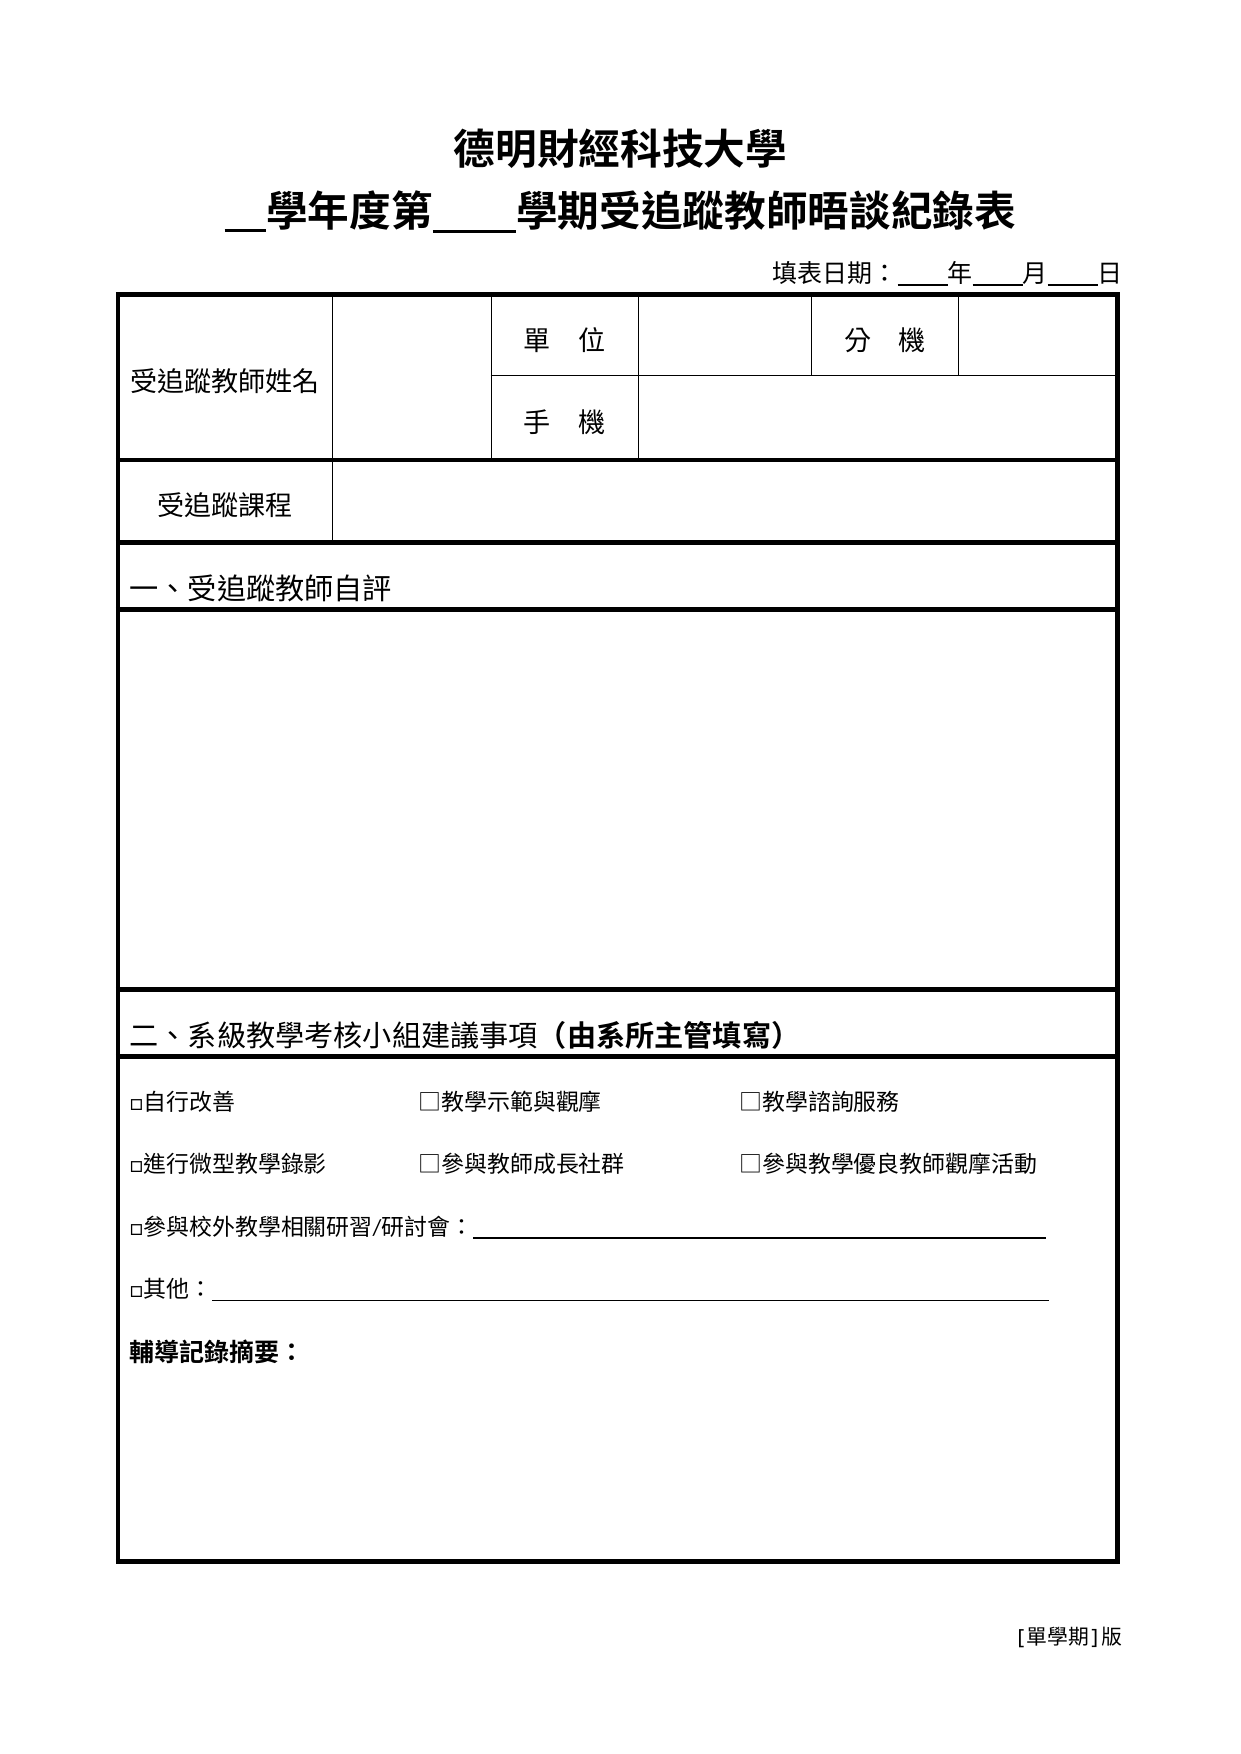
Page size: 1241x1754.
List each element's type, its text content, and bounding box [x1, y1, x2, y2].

table_header 分機 [812, 297, 958, 375]
text 德明財經科技大學 [118, 104, 1122, 167]
table_header 單位 [492, 297, 638, 375]
table_cell 二、系級教學考核小組建議事項（由系所主管填寫） [120, 992, 1115, 1054]
text 學年度第 學期受追蹤教師晤談紀錄表 [118, 167, 1122, 229]
table_cell 受追蹤課程 [120, 462, 332, 540]
table_cell 手機 [492, 376, 638, 457]
table_header [639, 297, 811, 375]
table_header 受追蹤教師姓名 [120, 297, 332, 457]
table_cell [639, 376, 1115, 457]
table_header [333, 297, 491, 457]
table_cell [333, 462, 1115, 540]
table_cell □自行改善 □教學示範與觀摩 □教學諮詢服務 □進行微型教學錄影 □參與教師成長社群 □參與教學優良教師觀摩活動 □參與校外教學相關研習/研討會： □其他： 輔導記錄摘要： [120, 1059, 1115, 1559]
table_cell 一、受追蹤教師自評 [120, 545, 1115, 607]
table_cell [120, 612, 1115, 987]
text 填表日期： 年 月 日 [118, 229, 1122, 292]
table_header [959, 297, 1115, 375]
